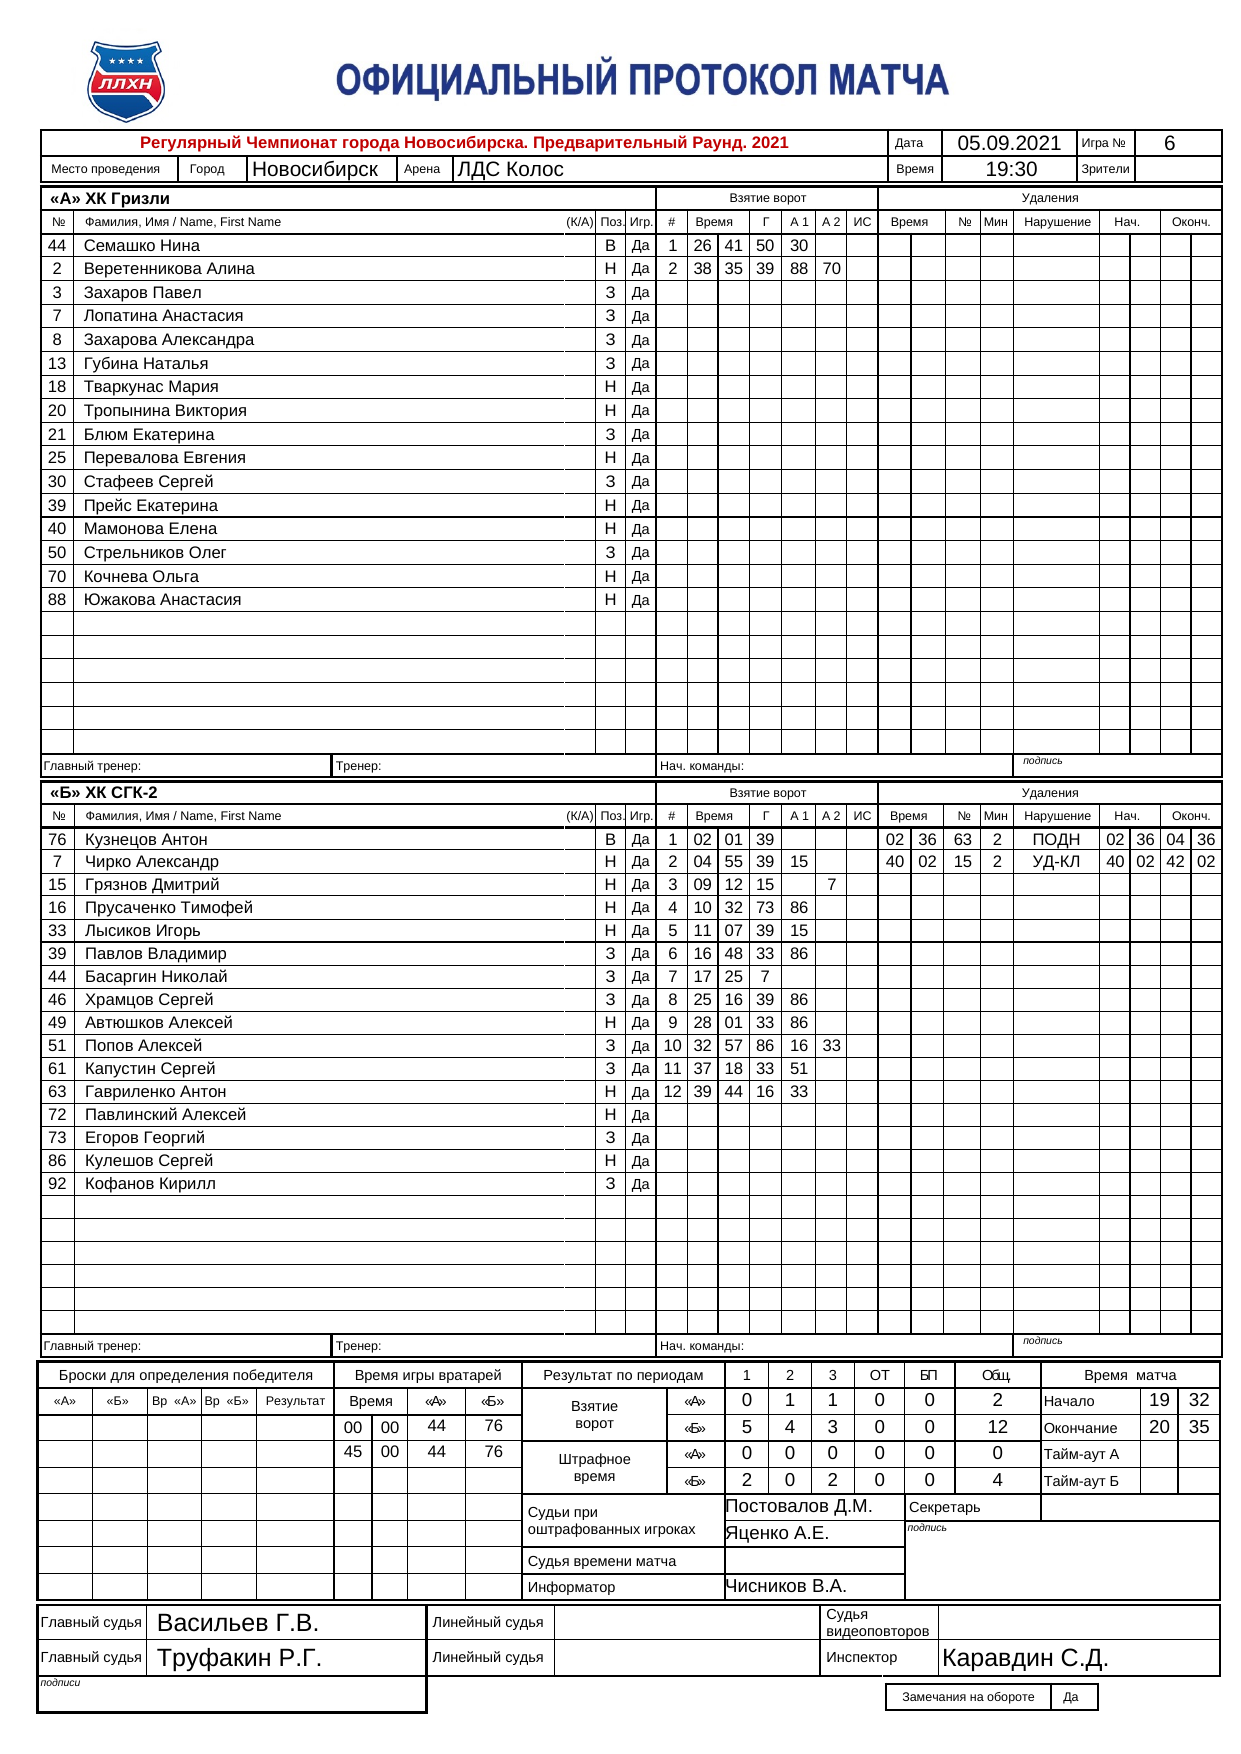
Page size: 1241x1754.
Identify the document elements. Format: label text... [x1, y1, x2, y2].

table_cell [1131, 1058, 1160, 1079]
table_cell [688, 399, 717, 422]
table_cell Главный судья [39, 1640, 146, 1675]
table_cell Перевалова Евгения [74, 446, 564, 469]
table_cell [428, 1677, 882, 1711]
table_cell Да [626, 235, 655, 256]
table_cell [912, 659, 945, 682]
table_cell [1192, 636, 1221, 658]
table_cell Да [626, 494, 655, 516]
table_cell [816, 1242, 846, 1264]
table_cell [1131, 235, 1160, 256]
table_cell [847, 707, 877, 729]
table_cell Нач. [1100, 211, 1160, 233]
table_cell 2 [981, 829, 1013, 849]
table_cell 86 [782, 989, 815, 1011]
table_cell [719, 1219, 749, 1241]
table_cell [981, 874, 1013, 895]
table_cell [565, 1035, 595, 1057]
table_cell [657, 588, 687, 611]
table_header ОТ [855, 1363, 904, 1387]
table_cell [847, 518, 877, 540]
table_cell 36 [912, 829, 943, 849]
table_cell [688, 494, 717, 516]
table_cell [782, 966, 815, 987]
table_cell Нарушение [1014, 805, 1099, 826]
table_cell [719, 470, 749, 493]
table_cell [565, 612, 595, 634]
table_cell 49 [42, 1012, 74, 1033]
table_cell «Б» [668, 1468, 724, 1493]
table_cell 4 [956, 1468, 1040, 1493]
table_cell [981, 281, 1013, 303]
table_cell [1161, 399, 1190, 422]
table_header Дата [889, 131, 941, 155]
table_cell Кулешов Сергей [75, 1150, 564, 1172]
table_cell 36 [1192, 829, 1221, 849]
table_cell [946, 636, 980, 658]
table_cell [1161, 588, 1190, 611]
table_cell 00 [373, 1441, 407, 1467]
table_cell 10 [688, 896, 717, 918]
table_cell [912, 494, 945, 516]
table_cell [657, 281, 687, 303]
table_cell [1192, 541, 1221, 564]
table_cell Главный тренер: [42, 755, 330, 776]
table_cell [879, 565, 910, 587]
table_cell [1161, 1311, 1190, 1333]
table_cell [879, 1242, 910, 1264]
table_cell [912, 1196, 943, 1218]
table_cell 39 [42, 494, 73, 516]
table_cell [946, 423, 980, 445]
table_cell [1100, 1035, 1129, 1057]
table_cell Тропынина Виктория [74, 399, 564, 422]
table_cell [782, 874, 815, 895]
table_cell [1014, 659, 1099, 682]
table_cell Да [626, 518, 655, 540]
table_cell [1014, 235, 1099, 256]
table_cell [688, 352, 717, 374]
table_cell [42, 1242, 74, 1264]
table_cell 04 [1161, 829, 1190, 849]
table_cell [750, 1265, 781, 1287]
table_cell Да [626, 874, 655, 895]
table_cell [1014, 1219, 1099, 1241]
table_cell [750, 1219, 781, 1241]
table_cell [1161, 1242, 1190, 1264]
table_cell [1131, 1104, 1160, 1126]
table_cell [257, 1574, 333, 1599]
table_cell [912, 1012, 943, 1033]
table_cell [657, 305, 687, 327]
table_cell 44 [719, 1081, 749, 1103]
table_cell 16 [719, 989, 749, 1011]
table_cell Да [626, 352, 655, 374]
table_cell [719, 588, 749, 611]
table_cell 0 [769, 1442, 811, 1467]
table_cell [944, 896, 980, 918]
table_cell [1100, 1081, 1129, 1103]
table_cell [1131, 257, 1160, 280]
table_cell Чирко Александр [75, 850, 564, 872]
table_cell [1100, 659, 1129, 682]
table_cell [408, 1521, 465, 1546]
table_cell [981, 1173, 1013, 1195]
table_cell [750, 305, 781, 327]
table_cell [847, 1058, 877, 1079]
table_cell [1014, 1311, 1099, 1333]
table_cell [657, 399, 687, 422]
table_cell Время [889, 157, 941, 181]
table_cell [1161, 874, 1190, 895]
table_cell 01 [719, 829, 749, 849]
table_cell [565, 966, 595, 987]
table_cell Линейный судья [428, 1606, 554, 1639]
table_cell [1161, 943, 1190, 964]
table_cell [847, 636, 877, 658]
table_cell [1100, 1058, 1129, 1079]
table_cell Фамилия, Имя / Name, First Name [75, 805, 565, 826]
table_cell [1100, 494, 1129, 516]
table_cell [39, 1416, 92, 1440]
table_cell [816, 328, 846, 351]
table_header Регулярный Чемпионат города Новосибирска. Предварительный Раунд. 2021 [42, 131, 887, 155]
table_cell [1014, 541, 1099, 564]
table_cell Да [626, 541, 655, 564]
table_cell [565, 518, 595, 540]
table_cell [782, 281, 815, 303]
table_cell [719, 1150, 749, 1172]
table_header 3 [812, 1363, 854, 1387]
table_cell Н [596, 1081, 625, 1103]
table_cell [565, 1104, 595, 1126]
table_cell [944, 1219, 980, 1241]
table_cell [565, 541, 595, 564]
table_cell 86 [782, 1012, 815, 1033]
table_cell 30 [782, 235, 815, 256]
table_cell [944, 1127, 980, 1149]
table_cell [1161, 446, 1190, 469]
table_cell [688, 588, 717, 611]
table_cell [719, 494, 749, 516]
table_cell [42, 1288, 74, 1310]
table_cell [981, 376, 1013, 398]
table_cell [1161, 423, 1190, 445]
table_cell 70 [42, 565, 73, 587]
table_cell [1131, 636, 1160, 658]
table_cell [1014, 1288, 1099, 1310]
table_cell [565, 1288, 595, 1310]
table_cell [782, 588, 815, 611]
table_cell [565, 920, 595, 941]
table_cell Окончание [1042, 1415, 1140, 1440]
table_cell Мин [981, 805, 1013, 826]
table_cell [847, 920, 877, 941]
table_cell [1100, 1127, 1129, 1149]
table_cell [565, 989, 595, 1011]
table_cell 0 [812, 1442, 854, 1467]
table_cell [847, 1219, 877, 1241]
table_cell 0 [726, 1389, 768, 1413]
table_cell 33 [42, 920, 74, 941]
table_cell 57 [719, 1035, 749, 1057]
table_cell 39 [42, 943, 74, 964]
table_cell [1131, 541, 1160, 564]
table_cell [565, 683, 595, 706]
table_cell [688, 1104, 717, 1126]
table_cell Н [596, 896, 625, 918]
table_cell [1100, 1288, 1129, 1310]
table_cell [688, 1265, 717, 1287]
table_cell [1161, 541, 1190, 564]
table_cell [565, 257, 595, 280]
table_cell [1192, 494, 1221, 516]
table_cell [596, 730, 625, 753]
table_cell 02 [912, 850, 943, 872]
table_cell 37 [688, 1058, 717, 1079]
table_cell [879, 989, 910, 1011]
table_cell [879, 636, 910, 658]
table_cell [596, 1242, 625, 1264]
table_cell [816, 896, 846, 918]
table_cell [1192, 612, 1221, 634]
table_cell [657, 636, 687, 658]
table_cell [1131, 943, 1160, 964]
table_cell Труфакин Р.Г. [147, 1640, 425, 1675]
table_cell [257, 1521, 333, 1546]
table_cell [93, 1441, 147, 1467]
table_cell [750, 1242, 781, 1264]
table_cell А 1 [782, 211, 815, 233]
table_cell [981, 1196, 1013, 1218]
table_cell [782, 683, 815, 706]
table_cell Да [626, 1081, 655, 1103]
table_header Результат по периодам [523, 1363, 724, 1387]
table_cell [626, 636, 655, 658]
table_cell [335, 1494, 371, 1520]
table_cell [944, 1058, 980, 1079]
table_cell 32 [719, 896, 749, 918]
table_cell 16 [42, 896, 74, 918]
table_cell [981, 1150, 1013, 1172]
table_cell [74, 683, 564, 706]
table_cell Каравдин С.Д. [939, 1640, 1219, 1675]
table_cell [1131, 494, 1160, 516]
table_cell Стафеев Сергей [74, 470, 564, 493]
table_cell [1100, 989, 1129, 1011]
table_cell [657, 612, 687, 634]
table_cell [912, 352, 945, 374]
table_cell Поз. [596, 211, 625, 233]
table_cell [944, 1311, 980, 1333]
table_cell [565, 659, 595, 682]
table_cell Кочнева Ольга [74, 565, 564, 587]
table_cell [408, 1468, 465, 1493]
table_cell 70 [816, 257, 846, 280]
table_cell [1014, 588, 1099, 611]
table_cell [1161, 989, 1190, 1011]
table_cell [565, 352, 595, 374]
table_cell [1161, 1104, 1190, 1126]
table_cell [1192, 1012, 1221, 1033]
table_cell [74, 612, 564, 634]
table_cell Да [626, 943, 655, 964]
table_cell [1161, 896, 1190, 918]
table_cell [912, 943, 943, 964]
table_cell [42, 1265, 74, 1287]
table_cell [879, 1196, 910, 1218]
table_cell [565, 399, 595, 422]
table_cell [879, 305, 910, 327]
table_cell [719, 1196, 749, 1218]
table_cell [816, 1173, 846, 1195]
table_cell 39 [688, 1081, 717, 1103]
table_cell [373, 1468, 407, 1493]
table_cell [782, 518, 815, 540]
table_cell [946, 612, 980, 634]
table_cell [148, 1574, 201, 1599]
table_cell [816, 943, 846, 964]
table_cell [1014, 399, 1099, 422]
table_cell [1131, 352, 1160, 374]
table_cell 44 [408, 1416, 465, 1440]
table_cell [257, 1441, 333, 1467]
table_cell [816, 730, 846, 753]
table_cell З [596, 541, 625, 564]
table_cell [596, 1311, 625, 1333]
table_cell 46 [42, 989, 74, 1011]
table_cell Результат [257, 1389, 333, 1413]
table_cell [257, 1547, 333, 1573]
table_cell Информатор [523, 1575, 724, 1599]
table_cell [816, 636, 846, 658]
table_cell УД-КЛ [1014, 850, 1099, 872]
table_cell [93, 1468, 147, 1493]
table_cell [1192, 328, 1221, 351]
table_cell [816, 494, 846, 516]
table_cell 51 [782, 1058, 815, 1079]
table_cell [148, 1521, 201, 1546]
table_cell [981, 707, 1013, 729]
table_cell [657, 376, 687, 398]
table_cell 50 [750, 235, 781, 256]
table_cell [912, 257, 945, 280]
table_cell [1014, 494, 1099, 516]
table_cell [981, 1127, 1013, 1149]
table_cell 33 [750, 1058, 781, 1079]
table_cell [879, 707, 910, 729]
table_cell 33 [816, 1035, 846, 1057]
table_cell [782, 636, 815, 658]
table_cell 8 [657, 989, 687, 1011]
table_cell [981, 683, 1013, 706]
table_cell [750, 683, 781, 706]
table_cell [847, 1127, 877, 1149]
table_cell [565, 565, 595, 587]
table_cell [1131, 305, 1160, 327]
table_cell [42, 707, 73, 729]
table_cell [1161, 494, 1190, 516]
table_cell [981, 1012, 1013, 1033]
table_cell [782, 1173, 815, 1195]
table_cell [944, 1173, 980, 1195]
table_cell [847, 541, 877, 564]
table_cell [202, 1547, 256, 1573]
table_cell 02 [688, 829, 717, 849]
table_cell [912, 1058, 943, 1079]
table_cell [912, 874, 943, 895]
table_cell Н [596, 376, 625, 398]
table_cell [750, 541, 781, 564]
table_cell [1014, 257, 1099, 280]
table_cell [373, 1547, 407, 1573]
table_cell [74, 730, 564, 753]
table_cell [39, 1441, 92, 1467]
table_cell [912, 1311, 943, 1333]
table_cell [1014, 470, 1099, 493]
table_cell [688, 518, 717, 540]
table_cell Н [596, 1012, 625, 1033]
table_cell [1100, 376, 1129, 398]
table_cell В [596, 235, 625, 256]
table_cell [719, 1265, 749, 1287]
table_cell [847, 1035, 877, 1057]
table_cell 39 [750, 920, 781, 941]
table_cell 25 [719, 966, 749, 987]
table_cell [981, 1104, 1013, 1126]
table_cell [1192, 376, 1221, 398]
table_cell Да [626, 399, 655, 422]
table_cell [565, 1081, 595, 1103]
table_cell [1100, 1265, 1129, 1287]
table_cell [719, 1311, 749, 1333]
table_cell [688, 1219, 717, 1241]
table_cell [1161, 966, 1190, 987]
table_cell [1192, 920, 1221, 941]
table_cell [750, 612, 781, 634]
table_cell [750, 328, 781, 351]
table_cell [847, 730, 877, 753]
table_cell [981, 588, 1013, 611]
table_cell [912, 683, 945, 706]
table_cell ИС [847, 805, 877, 826]
table_cell Егоров Георгий [75, 1127, 564, 1149]
table_cell [565, 281, 595, 303]
table_cell 35 [719, 257, 749, 280]
table_cell З [596, 352, 625, 374]
table_cell Блюм Екатерина [74, 423, 564, 445]
table_cell [202, 1574, 256, 1599]
table_cell [688, 541, 717, 564]
table_cell 86 [42, 1150, 74, 1172]
table_cell [946, 541, 980, 564]
table_cell [257, 1468, 333, 1493]
table_cell [1100, 1150, 1129, 1172]
table_cell 55 [719, 850, 749, 872]
table_cell [688, 1311, 717, 1333]
table_cell [1192, 1150, 1221, 1172]
table_cell [719, 352, 749, 374]
table_cell [750, 352, 781, 374]
table_cell [1161, 281, 1190, 303]
table_cell [816, 1058, 846, 1079]
table_cell 39 [750, 829, 781, 849]
table_cell [912, 730, 945, 753]
table_cell [1014, 636, 1099, 658]
table_cell [816, 518, 846, 540]
table_cell Храмцов Сергей [75, 989, 564, 1011]
table_cell [1192, 659, 1221, 682]
table_cell [946, 305, 980, 327]
table_cell [847, 470, 877, 493]
table_cell [782, 1219, 815, 1241]
table_cell [596, 683, 625, 706]
table_cell Гавриленко Антон [75, 1081, 564, 1103]
table_cell Веретенникова Алина [74, 257, 564, 280]
table_cell [847, 399, 877, 422]
table_cell Н [596, 518, 625, 540]
table_cell [1014, 1265, 1099, 1287]
table_cell [1014, 683, 1099, 706]
table_cell [1131, 1012, 1160, 1033]
table_cell 18 [719, 1058, 749, 1079]
table_cell [912, 896, 943, 918]
table_header 2 [769, 1363, 811, 1387]
table_cell [42, 1311, 74, 1333]
table_cell [847, 874, 877, 895]
table_cell [719, 1104, 749, 1126]
table_cell Мамонова Елена [74, 518, 564, 540]
table_cell [42, 612, 73, 634]
table_cell [1100, 1219, 1129, 1241]
table_cell [1131, 281, 1160, 303]
table_cell «Б» [93, 1389, 147, 1413]
table_cell 86 [782, 896, 815, 918]
table_cell Вр «Б» [202, 1389, 256, 1413]
table_cell Нач. команды: [657, 755, 1012, 776]
table_cell [912, 1288, 943, 1310]
table_cell [1161, 636, 1190, 658]
table_cell [1192, 730, 1221, 753]
table_cell [565, 235, 595, 256]
table_cell [782, 730, 815, 753]
table_cell Фамилия, Имя / Name, First Name [74, 211, 565, 233]
table_cell [596, 659, 625, 682]
table_cell [688, 565, 717, 587]
table_cell Южакова Анастасия [74, 588, 564, 611]
table_cell [944, 1265, 980, 1287]
table_cell [816, 399, 846, 422]
table_cell [565, 1265, 595, 1287]
table_cell [847, 989, 877, 1011]
table_cell [626, 730, 655, 753]
table_cell [1192, 896, 1221, 918]
table_cell [946, 730, 980, 753]
table_cell [93, 1494, 147, 1520]
table_cell [944, 966, 980, 987]
table_cell Н [596, 399, 625, 422]
table_cell [879, 1173, 910, 1195]
table_header Броски для определения победителя [39, 1363, 333, 1387]
table_cell [750, 1311, 781, 1333]
table_cell [944, 1035, 980, 1057]
table_cell [626, 1265, 655, 1287]
table_cell [847, 352, 877, 374]
table_cell 7 [42, 305, 73, 327]
table_cell 1 [657, 829, 687, 849]
table_cell 11 [688, 920, 717, 941]
table_cell [1161, 470, 1190, 493]
table_cell Оконч. [1161, 805, 1221, 826]
table_cell [946, 446, 980, 469]
table_cell [688, 470, 717, 493]
table_cell [466, 1574, 521, 1599]
table_cell [879, 446, 910, 469]
table_cell Павлов Владимир [75, 943, 564, 964]
table_cell [148, 1441, 201, 1467]
table_cell Да [626, 896, 655, 918]
table_cell [1131, 730, 1160, 753]
table_cell [657, 683, 687, 706]
table_cell 0 [905, 1442, 954, 1467]
table_cell З [596, 470, 625, 493]
table_cell [373, 1521, 407, 1546]
table_cell [719, 683, 749, 706]
table_header «Б» ХК СГК-2 [42, 783, 655, 803]
table_cell [750, 518, 781, 540]
table_cell [912, 1265, 943, 1287]
table_cell [1014, 1012, 1099, 1033]
table_cell [1192, 683, 1221, 706]
table_cell [816, 920, 846, 941]
table_cell [816, 1081, 846, 1103]
table_cell [847, 1196, 877, 1218]
table_cell 32 [688, 1035, 717, 1057]
table_cell [1100, 588, 1129, 611]
table_cell подписи [39, 1677, 425, 1711]
table_cell Тренер: [333, 1335, 655, 1356]
table_cell [847, 683, 877, 706]
table_cell [944, 1012, 980, 1033]
table_cell З [596, 423, 625, 445]
table_cell [1014, 966, 1099, 987]
table_cell [816, 352, 846, 374]
table_cell 02 [1131, 850, 1160, 872]
table_cell [1161, 1196, 1190, 1218]
table_cell 16 [782, 1035, 815, 1057]
table_cell [847, 1288, 877, 1310]
table_cell [408, 1574, 465, 1599]
table_cell [981, 1081, 1013, 1103]
table_cell [42, 730, 73, 753]
table_cell [879, 943, 910, 964]
table_cell [847, 1150, 877, 1172]
table_cell 61 [42, 1058, 74, 1079]
table_cell [782, 612, 815, 634]
table_cell [1100, 920, 1129, 941]
table_cell 30 [42, 470, 73, 493]
table_cell [565, 1311, 595, 1333]
table_cell 2 [42, 257, 73, 280]
table_cell [750, 446, 781, 469]
table_cell [1014, 1150, 1099, 1172]
table_cell [1014, 1035, 1099, 1057]
table_cell [782, 305, 815, 327]
table_cell 19 [1141, 1389, 1177, 1413]
table_cell [74, 636, 564, 658]
table_cell Лысиков Игорь [75, 920, 564, 941]
table_cell Время [688, 211, 749, 233]
table_cell [657, 518, 687, 540]
table_cell [1014, 376, 1099, 398]
table_cell [981, 541, 1013, 564]
table_cell З [596, 1173, 625, 1195]
table_cell [719, 1173, 749, 1195]
table_cell [719, 636, 749, 658]
table_cell 39 [750, 257, 781, 280]
table_cell [75, 1311, 564, 1333]
table_cell [657, 1196, 687, 1218]
table_cell [912, 1081, 943, 1103]
table_cell [1014, 943, 1099, 964]
table_cell [719, 328, 749, 351]
table_cell [1014, 518, 1099, 540]
table_cell [912, 1127, 943, 1149]
table_cell [565, 943, 595, 964]
table_cell [75, 1242, 564, 1264]
table_cell 39 [750, 989, 781, 1011]
table_cell 1 [657, 235, 687, 256]
table_cell 33 [750, 1012, 781, 1033]
table_cell # [657, 211, 687, 233]
table_cell [1131, 874, 1160, 895]
table_cell [657, 541, 687, 564]
table_cell [688, 1242, 717, 1264]
table_cell [1100, 1311, 1129, 1333]
table_cell [1131, 707, 1160, 729]
table_cell [688, 281, 717, 303]
table_cell [565, 874, 595, 895]
table_cell [847, 829, 877, 849]
table_cell [39, 1468, 92, 1493]
table_cell [879, 1127, 910, 1149]
table_cell [847, 1104, 877, 1126]
table_cell [657, 659, 687, 682]
table_cell Г [750, 211, 781, 233]
table_cell 4 [769, 1415, 811, 1440]
table_cell [912, 376, 945, 398]
table_cell [257, 1416, 333, 1440]
table_cell [1161, 920, 1190, 941]
table_cell [750, 1173, 781, 1195]
table_cell [1161, 565, 1190, 587]
table_cell [782, 1288, 815, 1310]
table_cell [1161, 730, 1190, 753]
table_cell [782, 1242, 815, 1264]
table_cell [626, 683, 655, 706]
table_cell 5 [726, 1415, 768, 1440]
table_cell Н [596, 850, 625, 872]
table_cell Взятие ворот [523, 1389, 666, 1440]
table_cell [565, 470, 595, 493]
table_cell [565, 328, 595, 351]
table_cell З [596, 943, 625, 964]
table_cell [946, 399, 980, 422]
table_cell [657, 565, 687, 587]
table_cell 2 [981, 850, 1013, 872]
table_cell [1192, 423, 1221, 445]
table_cell Тайм-аут Б [1042, 1468, 1140, 1493]
table_cell [912, 281, 945, 303]
table_cell 44 [42, 235, 73, 256]
table_cell [1192, 446, 1221, 469]
table_cell [816, 541, 846, 564]
table_cell 04 [688, 850, 717, 872]
table_cell [335, 1521, 371, 1546]
table_cell [946, 659, 980, 682]
table_cell [847, 966, 877, 987]
table_cell [1192, 1219, 1221, 1241]
table_cell [1192, 1035, 1221, 1057]
table_cell Да [626, 423, 655, 445]
table_cell [981, 257, 1013, 280]
table_cell [1131, 989, 1160, 1011]
table_cell [1014, 281, 1099, 303]
table_cell [657, 1242, 687, 1264]
table_cell [565, 896, 595, 918]
table_cell [981, 446, 1013, 469]
table_cell [782, 423, 815, 445]
table_cell 0 [769, 1468, 811, 1493]
table_cell [1192, 943, 1221, 964]
table_cell Инспектор [821, 1640, 938, 1675]
table_cell [750, 494, 781, 516]
table_cell [1131, 920, 1160, 941]
table_cell [816, 612, 846, 634]
table_cell [148, 1416, 201, 1440]
table_cell 40 [1100, 850, 1129, 872]
table_cell [39, 1494, 92, 1520]
table_cell 12 [657, 1081, 687, 1103]
table_cell [726, 1548, 904, 1573]
table_cell [879, 1150, 910, 1172]
table_cell 73 [750, 896, 781, 918]
table_cell [1192, 1288, 1221, 1310]
table_cell 40 [879, 850, 910, 872]
table_cell [688, 328, 717, 351]
table_cell [1141, 1441, 1177, 1467]
table_cell [688, 1288, 717, 1310]
table_cell [879, 281, 910, 303]
table_cell [657, 1265, 687, 1287]
table_cell Мин [981, 211, 1013, 233]
table_cell [1100, 1173, 1129, 1195]
table_cell подпись [1014, 1335, 1221, 1356]
table_cell [912, 989, 943, 1011]
table_cell 32 [1179, 1389, 1219, 1413]
table_cell [750, 376, 781, 398]
table_cell [565, 1219, 595, 1241]
table_cell «А» [668, 1442, 724, 1467]
table_header Игра № [1078, 131, 1134, 155]
table_cell 0 [905, 1389, 954, 1413]
table_cell [1100, 1196, 1129, 1218]
table_cell Тайм-аут А [1042, 1441, 1140, 1467]
table_cell 15 [944, 850, 980, 872]
table_header Время матча [1042, 1363, 1219, 1387]
table_cell Да [626, 470, 655, 493]
table_cell [847, 328, 877, 351]
table_cell [750, 588, 781, 611]
table_cell [565, 1012, 595, 1033]
table_header Взятие ворот [657, 783, 877, 803]
table_cell [912, 399, 945, 422]
table_cell [719, 1127, 749, 1149]
table_cell [1014, 730, 1099, 753]
table_cell [981, 565, 1013, 587]
table_cell 0 [905, 1468, 954, 1493]
table_cell [912, 588, 945, 611]
table_cell [688, 636, 717, 658]
table_cell [847, 588, 877, 611]
table_cell [719, 423, 749, 445]
table_cell [1161, 1058, 1190, 1079]
table_cell [719, 305, 749, 327]
table_cell 76 [466, 1441, 521, 1467]
table_cell Главный судья [39, 1606, 146, 1639]
table_cell [1014, 1196, 1099, 1218]
table_cell [782, 328, 815, 351]
table_cell [750, 1104, 781, 1126]
table_cell [93, 1521, 147, 1546]
table_cell [1100, 305, 1129, 327]
table_cell [981, 636, 1013, 658]
table_cell [1131, 1288, 1160, 1310]
table_cell ПОДН [1014, 829, 1099, 849]
table_cell [1100, 1242, 1129, 1264]
table_cell 48 [719, 943, 749, 964]
table_cell [847, 896, 877, 918]
table_cell Прусаченко Тимофей [75, 896, 564, 918]
table_cell [626, 659, 655, 682]
table_cell [565, 423, 595, 445]
table_cell [782, 659, 815, 682]
table_cell 21 [42, 423, 73, 445]
table_cell [981, 1035, 1013, 1057]
table_cell [847, 612, 877, 634]
table_cell [912, 328, 945, 351]
table_cell [1131, 470, 1160, 493]
table_cell Начало [1042, 1389, 1140, 1413]
table_cell 8 [42, 328, 73, 351]
table_cell ИС [847, 211, 877, 233]
table_cell [75, 1196, 564, 1218]
table_cell Захаров Павел [74, 281, 564, 303]
table_cell [847, 281, 877, 303]
table_cell [148, 1494, 201, 1520]
table_cell [42, 683, 73, 706]
table_cell [912, 1242, 943, 1264]
table_cell 20 [42, 399, 73, 422]
table_cell Да [626, 257, 655, 280]
table_cell [1100, 896, 1129, 918]
table_cell [1161, 1219, 1190, 1241]
table_cell 33 [750, 943, 781, 964]
table_cell [596, 1219, 625, 1241]
table_cell [1131, 399, 1160, 422]
table_cell [946, 588, 980, 611]
table_cell 26 [688, 235, 717, 256]
table_cell Судьи при оштрафованных игроках [523, 1495, 724, 1546]
table_cell [816, 683, 846, 706]
table_cell [688, 376, 717, 398]
table_cell [1100, 730, 1129, 753]
table_cell [657, 1311, 687, 1333]
table_cell [1100, 683, 1129, 706]
table_cell [93, 1574, 147, 1599]
table_cell [39, 1547, 92, 1573]
table_cell 2 [956, 1389, 1040, 1413]
table_cell [596, 612, 625, 634]
table_cell [1192, 966, 1221, 987]
table_cell [879, 399, 910, 422]
table_cell [879, 588, 910, 611]
table_header Время игры вратарей [335, 1363, 521, 1387]
table_cell Главный тренер: [42, 1335, 330, 1356]
table_cell [1192, 707, 1221, 729]
table_cell А 1 [782, 805, 815, 826]
table_cell [1161, 235, 1190, 256]
table_cell Секретарь [906, 1495, 1040, 1520]
table_header 1 [726, 1363, 768, 1387]
table_cell [202, 1441, 256, 1467]
table_cell [816, 470, 846, 493]
table_cell [946, 707, 980, 729]
table_cell [816, 423, 846, 445]
table_cell Новосибирск [248, 157, 396, 181]
table_cell [946, 565, 980, 587]
table_cell [202, 1521, 256, 1546]
table_cell Да [626, 1058, 655, 1079]
table_cell 10 [657, 1035, 687, 1057]
table_cell [1014, 423, 1099, 445]
table_cell Н [596, 565, 625, 587]
table_cell [946, 281, 980, 303]
table_cell [1100, 1012, 1129, 1033]
table_cell Нач. команды: [657, 1335, 1012, 1356]
table_cell [466, 1521, 521, 1546]
table_cell [912, 1173, 943, 1195]
table_cell [847, 446, 877, 469]
table_cell [719, 1242, 749, 1264]
table_cell [816, 659, 846, 682]
table_cell [565, 1242, 595, 1264]
table_cell [1161, 376, 1190, 398]
table_cell Басаргин Николай [75, 966, 564, 987]
table_cell [879, 1265, 910, 1287]
table_cell [202, 1416, 256, 1440]
table_cell [565, 1058, 595, 1079]
table_cell З [596, 305, 625, 327]
table_cell [657, 1288, 687, 1310]
table_cell [847, 305, 877, 327]
table_cell [1014, 920, 1099, 941]
table_cell [750, 1150, 781, 1172]
table_cell Время [335, 1389, 407, 1413]
table_cell [1192, 1104, 1221, 1126]
table_cell [42, 636, 73, 658]
table_cell [719, 541, 749, 564]
table_cell З [596, 1058, 625, 1079]
table_cell [75, 1265, 564, 1287]
table_cell Прейс Екатерина [74, 494, 564, 516]
table_cell 41 [719, 235, 749, 256]
table_cell [1192, 1058, 1221, 1079]
table_cell [912, 541, 945, 564]
table_cell 0 [956, 1442, 1040, 1467]
table_cell «А» [668, 1389, 724, 1413]
table_cell [1192, 1242, 1221, 1264]
table_cell 15 [750, 874, 781, 895]
table_cell [879, 352, 910, 374]
table_cell [1014, 305, 1099, 327]
table_cell 33 [782, 1081, 815, 1103]
table_cell [657, 494, 687, 516]
table_cell Н [596, 588, 625, 611]
table_cell [688, 1173, 717, 1195]
table_cell 76 [42, 829, 74, 849]
table_cell [1131, 1035, 1160, 1057]
table_cell Стрельников Олег [74, 541, 564, 564]
table_cell «Б » [466, 1389, 521, 1413]
table_cell [148, 1468, 201, 1493]
table_cell [596, 636, 625, 658]
table_cell [596, 707, 625, 729]
table_cell [1161, 659, 1190, 682]
table_cell [93, 1547, 147, 1573]
table_cell [1161, 1127, 1190, 1149]
table_cell [1014, 1058, 1099, 1079]
table_cell [1100, 257, 1129, 280]
table_cell [981, 659, 1013, 682]
table_cell [1192, 518, 1221, 540]
table_cell 15 [782, 850, 815, 872]
table_cell Чисников В.А. [726, 1575, 904, 1599]
table_cell Н [596, 446, 625, 469]
table_cell [750, 1196, 781, 1218]
table_cell [1141, 1468, 1177, 1493]
table_cell Капустин Сергей [75, 1058, 564, 1079]
table_cell [565, 305, 595, 327]
table_cell 3 [812, 1415, 854, 1440]
table_cell [946, 257, 980, 280]
table_cell [981, 1058, 1013, 1079]
table_cell 6 [657, 943, 687, 964]
table_cell [981, 1265, 1013, 1287]
table_cell [626, 1242, 655, 1264]
table_cell [879, 612, 910, 634]
table_cell [847, 423, 877, 445]
table_cell [657, 1173, 687, 1195]
table_cell [782, 376, 815, 398]
table_cell [657, 423, 687, 445]
table_cell [879, 1311, 910, 1333]
table_cell 17 [688, 966, 717, 987]
table_cell [1014, 446, 1099, 469]
table_cell [879, 376, 910, 398]
table_cell [816, 281, 846, 303]
table_cell Да [626, 446, 655, 469]
table_cell [1192, 1265, 1221, 1287]
table_cell 25 [688, 989, 717, 1011]
table_cell 00 [335, 1416, 371, 1440]
table_cell [596, 1288, 625, 1310]
table_cell [1131, 1173, 1160, 1195]
table_cell [1131, 1311, 1160, 1333]
table_cell Автюшков Алексей [75, 1012, 564, 1033]
table_cell [657, 446, 687, 469]
table_cell [912, 636, 945, 658]
table_cell [688, 446, 717, 469]
table_cell [1192, 352, 1221, 374]
table_cell [408, 1494, 465, 1520]
table_cell [981, 494, 1013, 516]
table_cell [912, 305, 945, 327]
table_cell 28 [688, 1012, 717, 1033]
table_cell [912, 1150, 943, 1172]
table_cell [657, 1150, 687, 1172]
table_cell [847, 1173, 877, 1195]
table_cell В [596, 829, 625, 849]
table_cell Н [596, 494, 625, 516]
table_cell 0 [855, 1442, 904, 1467]
table_cell [1100, 636, 1129, 658]
table_cell [816, 1012, 846, 1033]
table_cell [1014, 1127, 1099, 1149]
table_cell [879, 966, 910, 987]
table_cell [626, 1288, 655, 1310]
table_cell [847, 257, 877, 280]
table_cell [335, 1574, 371, 1599]
table_cell [626, 1196, 655, 1218]
table_cell [74, 659, 564, 682]
table_cell 88 [782, 257, 815, 280]
table_cell [1179, 1441, 1219, 1467]
table_cell Грязнов Дмитрий [75, 874, 564, 895]
table_cell [688, 1127, 717, 1149]
table_cell [981, 966, 1013, 987]
table_cell Судья времени матча [523, 1548, 724, 1573]
table_cell Игр. [626, 211, 655, 233]
table_cell [981, 470, 1013, 493]
table_cell [981, 920, 1013, 941]
table_cell 25 [42, 446, 73, 469]
table_cell [782, 707, 815, 729]
table_cell [626, 1311, 655, 1333]
table_cell [816, 1311, 846, 1333]
table_cell [1131, 659, 1160, 682]
table_cell Да [626, 920, 655, 941]
table_cell [847, 1311, 877, 1333]
table_cell [1014, 1104, 1099, 1126]
table_cell [1161, 1035, 1190, 1057]
table_cell [74, 707, 564, 729]
table_cell [816, 850, 846, 872]
table_cell [1131, 612, 1160, 634]
table_cell [816, 235, 846, 256]
table_cell 1 [769, 1389, 811, 1413]
table_cell [565, 1127, 595, 1149]
table_cell [816, 305, 846, 327]
table_cell [816, 966, 846, 987]
table_cell [816, 1219, 846, 1241]
table_cell 35 [1179, 1415, 1219, 1440]
table_cell [879, 920, 910, 941]
table_cell [1131, 683, 1160, 706]
table_cell [1161, 352, 1190, 374]
table_cell Вр «А» [148, 1389, 201, 1413]
table_cell Н [596, 920, 625, 941]
table_cell [257, 1494, 333, 1520]
table_cell № [42, 211, 73, 233]
table_cell 2 [812, 1468, 854, 1493]
table_cell [750, 730, 781, 753]
table_cell Судья видеоповторов [821, 1606, 938, 1639]
table_cell [688, 730, 717, 753]
table_cell [981, 1242, 1013, 1264]
table_cell [912, 470, 945, 493]
table_cell [782, 352, 815, 374]
table_cell [944, 1288, 980, 1310]
table_cell [879, 659, 910, 682]
table_cell Оконч. [1161, 211, 1221, 233]
table_cell [373, 1574, 407, 1599]
table_cell [1161, 257, 1190, 280]
table_cell Поз. [596, 805, 625, 826]
table_cell [1100, 235, 1129, 256]
table_cell [816, 989, 846, 1011]
table_cell [688, 612, 717, 634]
table_cell [657, 352, 687, 374]
table_cell [1192, 235, 1221, 256]
table_cell 42 [1161, 850, 1190, 872]
table_cell [847, 1242, 877, 1264]
table_cell [782, 829, 815, 849]
table_cell [944, 1104, 980, 1126]
table_cell Губина Наталья [74, 352, 564, 374]
table_cell [782, 1265, 815, 1287]
table_cell [912, 966, 943, 987]
table_cell [1161, 1173, 1190, 1195]
table_cell З [596, 1035, 625, 1057]
table_cell [782, 470, 815, 493]
table_cell [1192, 257, 1221, 280]
table_cell [1131, 1081, 1160, 1103]
table_cell [1131, 376, 1160, 398]
table_cell [1014, 1173, 1099, 1195]
table_cell [816, 1196, 846, 1218]
table_cell 63 [42, 1081, 74, 1103]
table_cell [1014, 612, 1099, 634]
table_cell [750, 1127, 781, 1149]
table_cell [719, 281, 749, 303]
table_cell 15 [782, 920, 815, 941]
table_cell [981, 1219, 1013, 1241]
table_cell [816, 1288, 846, 1310]
table_cell 09 [688, 874, 717, 895]
table_cell [782, 1127, 815, 1149]
table_cell Штрафное время [523, 1442, 666, 1493]
table_cell Захарова Александра [74, 328, 564, 351]
table_cell 16 [688, 943, 717, 964]
table_cell [1161, 305, 1190, 327]
table_cell [1014, 896, 1099, 918]
table_cell [555, 1606, 819, 1639]
table_cell «А» [39, 1389, 92, 1413]
table_cell 13 [42, 352, 73, 374]
table_cell 86 [782, 943, 815, 964]
table_cell [816, 1104, 846, 1126]
table_cell 0 [905, 1415, 954, 1440]
table_cell Н [596, 1150, 625, 1172]
table_cell [688, 683, 717, 706]
table_cell [782, 399, 815, 422]
table_cell 9 [657, 1012, 687, 1033]
table_cell [688, 305, 717, 327]
table_cell (К/А) [565, 805, 595, 826]
table_cell [750, 565, 781, 587]
table_cell «Б» [668, 1415, 724, 1440]
table_cell [912, 565, 945, 587]
table_cell [879, 1219, 910, 1241]
table_cell [1100, 518, 1129, 540]
table_cell 15 [42, 874, 74, 895]
table_cell [879, 1104, 910, 1126]
table_header Замечания на обороте [887, 1685, 1050, 1709]
table_cell [946, 328, 980, 351]
table_cell 88 [42, 588, 73, 611]
table_cell [750, 636, 781, 658]
table_cell Да [626, 1104, 655, 1126]
table_cell [782, 1196, 815, 1218]
table_cell 39 [750, 850, 781, 872]
table_cell 76 [466, 1416, 521, 1440]
table_cell 50 [42, 541, 73, 564]
table_cell [1014, 1242, 1099, 1264]
table_cell [981, 328, 1013, 351]
table_cell [1100, 966, 1129, 987]
table_cell [42, 1196, 74, 1218]
table_cell [1100, 281, 1129, 303]
table_cell [1100, 470, 1129, 493]
table_cell [879, 1012, 910, 1033]
table_cell Да [626, 1127, 655, 1149]
table_cell [1192, 588, 1221, 611]
table_cell [719, 1288, 749, 1310]
table_cell [657, 328, 687, 351]
table_cell [1161, 1150, 1190, 1172]
table_cell Яценко А.Е. [726, 1521, 904, 1546]
table_cell [750, 707, 781, 729]
table_cell Н [596, 1104, 625, 1126]
table_cell Да [626, 1173, 655, 1195]
table_cell [981, 235, 1013, 256]
table_cell [626, 1219, 655, 1241]
table_cell [688, 423, 717, 445]
table_cell [719, 518, 749, 540]
table_cell [565, 636, 595, 658]
table_cell [944, 1150, 980, 1172]
table_cell 7 [816, 874, 846, 895]
table_cell 44 [42, 966, 74, 987]
table_cell Да [626, 966, 655, 987]
table_cell [1042, 1495, 1219, 1520]
table_cell [879, 518, 910, 540]
table_cell 92 [42, 1173, 74, 1195]
table_cell [879, 896, 910, 918]
table_cell [42, 1219, 74, 1241]
table_cell [750, 1288, 781, 1310]
table_cell 02 [1192, 850, 1221, 872]
table_cell [847, 943, 877, 964]
table_cell [1100, 707, 1129, 729]
table_cell З [596, 989, 625, 1011]
table_cell [1192, 1196, 1221, 1218]
table_cell [719, 612, 749, 634]
table_cell Да [626, 565, 655, 587]
table_cell ЛДС Колос [454, 157, 887, 181]
table_cell 18 [42, 376, 73, 398]
table_cell 2 [657, 850, 687, 872]
table_cell [1192, 1173, 1221, 1195]
table_cell Лопатина Анастасия [74, 305, 564, 327]
table_cell З [596, 328, 625, 351]
table_cell # [657, 805, 687, 826]
table_cell [946, 352, 980, 374]
table_cell Н [596, 874, 625, 895]
picture [5, 28, 1179, 129]
table_cell [816, 1150, 846, 1172]
table_cell [879, 730, 910, 753]
table_cell [657, 470, 687, 493]
table_cell [1014, 565, 1099, 587]
table_cell [466, 1547, 521, 1573]
table_cell [688, 659, 717, 682]
table_cell [565, 588, 595, 611]
table_cell [939, 1606, 1219, 1639]
table_cell Тренер: [333, 755, 655, 776]
table_cell [782, 1104, 815, 1126]
table_cell [816, 588, 846, 611]
table_cell [1192, 989, 1221, 1011]
table_cell [946, 494, 980, 516]
table_cell [1131, 1265, 1160, 1287]
table_cell [555, 1640, 819, 1675]
table_cell [879, 541, 910, 564]
table_cell № [944, 805, 980, 826]
table_cell [847, 1265, 877, 1287]
table_cell [879, 874, 910, 895]
table_cell [596, 1196, 625, 1218]
table_cell [565, 1150, 595, 1172]
table_cell [202, 1468, 256, 1493]
table_cell 7 [42, 850, 74, 872]
table_cell [912, 1035, 943, 1057]
table_cell [912, 235, 945, 256]
table_cell [912, 446, 945, 469]
table_cell [1161, 1081, 1190, 1103]
table_cell [148, 1547, 201, 1573]
table_cell 12 [956, 1415, 1040, 1440]
table_cell [879, 1081, 910, 1103]
table_cell [981, 1288, 1013, 1310]
table_cell А 2 [816, 805, 846, 826]
table_cell 45 [335, 1441, 371, 1467]
table_cell [626, 612, 655, 634]
table_cell [847, 376, 877, 398]
table_cell [565, 829, 595, 849]
table_cell 02 [1100, 829, 1129, 849]
table_cell [981, 399, 1013, 422]
table_cell [1100, 541, 1129, 564]
table_cell Место проведения [42, 157, 177, 181]
table_cell 0 [726, 1442, 768, 1467]
table_cell [39, 1521, 92, 1546]
table_cell Да [626, 328, 655, 351]
table_cell [1100, 612, 1129, 634]
table_cell [912, 1219, 943, 1241]
table_cell 16 [750, 1081, 781, 1103]
table_cell [466, 1494, 521, 1520]
table_cell Семашко Нина [74, 235, 564, 256]
table_cell [912, 1104, 943, 1126]
table_cell [944, 874, 980, 895]
table_cell Г [750, 805, 781, 826]
table_cell 07 [719, 920, 749, 941]
table_cell [944, 1081, 980, 1103]
table_cell [1100, 1104, 1129, 1126]
table_cell [981, 352, 1013, 374]
table_cell [879, 257, 910, 280]
table_cell [565, 707, 595, 729]
table_cell Арена [398, 157, 452, 181]
table_cell [816, 1265, 846, 1287]
table_cell [883, 1677, 1220, 1681]
table_cell Нач. [1100, 805, 1160, 826]
table_cell [719, 376, 749, 398]
table_cell [1131, 1196, 1160, 1218]
table_cell А 2 [816, 211, 846, 233]
table_cell [1131, 518, 1160, 540]
table_cell [816, 829, 846, 849]
table_header «А» ХК Гризли [42, 188, 655, 209]
table_cell [1100, 328, 1129, 351]
table_cell [1192, 305, 1221, 327]
table_cell [1131, 1150, 1160, 1172]
table_cell 5 [657, 920, 687, 941]
table_cell [719, 446, 749, 469]
table_cell [1136, 157, 1221, 181]
table_cell [1161, 518, 1190, 540]
table_cell [42, 659, 73, 682]
table_cell [657, 1127, 687, 1149]
table_cell [373, 1494, 407, 1520]
table_cell [1131, 1219, 1160, 1241]
table_cell 11 [657, 1058, 687, 1079]
table_cell [565, 1173, 595, 1195]
table_cell 86 [750, 1035, 781, 1057]
table_cell [719, 730, 749, 753]
table_cell 20 [1141, 1415, 1177, 1440]
table_cell [1131, 966, 1160, 987]
table_cell [1014, 1081, 1099, 1103]
table_cell Да [626, 829, 655, 849]
table_cell [1131, 1127, 1160, 1149]
table_cell 2 [726, 1468, 768, 1493]
table_cell [1099, 1682, 1220, 1711]
table_cell [719, 659, 749, 682]
table_cell Город [179, 157, 246, 181]
table_cell [1014, 328, 1099, 351]
table_cell [912, 920, 943, 941]
table_cell З [596, 966, 625, 987]
table_header Удаления [879, 783, 1221, 803]
table_cell [1192, 281, 1221, 303]
table_cell 7 [657, 966, 687, 987]
table_cell Попов Алексей [75, 1035, 564, 1057]
table_cell Н [596, 257, 625, 280]
table_cell 4 [657, 896, 687, 918]
table_cell [981, 423, 1013, 445]
table_cell 19:30 [943, 157, 1076, 181]
table_cell [1100, 352, 1129, 374]
table_cell [944, 943, 980, 964]
table_cell [1100, 565, 1129, 587]
table_cell 7 [750, 966, 781, 987]
table_cell [1131, 588, 1160, 611]
table_cell [565, 446, 595, 469]
table_cell [1192, 399, 1221, 422]
table_cell Да [626, 376, 655, 398]
table_cell Васильев Г.В. [147, 1606, 425, 1639]
table_cell Павлинский Алексей [75, 1104, 564, 1126]
table_cell 73 [42, 1127, 74, 1149]
table_cell [912, 518, 945, 540]
table_header БП [905, 1363, 954, 1387]
table_cell 02 [879, 829, 910, 849]
table_cell Да [626, 989, 655, 1011]
table_cell [750, 399, 781, 422]
table_cell «А» [408, 1389, 465, 1413]
table_cell [816, 376, 846, 398]
table_cell [782, 494, 815, 516]
table_cell [946, 470, 980, 493]
table_cell [816, 446, 846, 469]
table_cell Время [688, 805, 749, 826]
table_cell 40 [42, 518, 73, 540]
table_cell [816, 1127, 846, 1149]
table_cell [657, 1104, 687, 1126]
table_cell [1014, 989, 1099, 1011]
table_cell [39, 1574, 92, 1599]
table_cell 12 [719, 874, 749, 895]
table_cell 72 [42, 1104, 74, 1126]
table_cell [657, 730, 687, 753]
table_cell [981, 896, 1013, 918]
table_cell Да [626, 1035, 655, 1057]
table_cell [1192, 874, 1221, 895]
table_cell [879, 683, 910, 706]
table_cell [565, 376, 595, 398]
table_cell Кофанов Кирилл [75, 1173, 564, 1195]
table_cell [879, 470, 910, 493]
table_cell [1192, 1081, 1221, 1103]
table_cell [944, 920, 980, 941]
table_header Удаления [879, 188, 1221, 209]
table_cell [981, 612, 1013, 634]
table_cell [1131, 328, 1160, 351]
table_cell Да [626, 1012, 655, 1033]
table_cell [1014, 707, 1099, 729]
table_cell Да [626, 1150, 655, 1172]
table_cell [847, 235, 877, 256]
table_cell [879, 423, 910, 445]
table_cell 0 [855, 1389, 904, 1413]
table_cell 0 [855, 1415, 904, 1440]
table_cell [782, 565, 815, 587]
table_cell 51 [42, 1035, 74, 1057]
table_cell [1161, 612, 1190, 634]
table_cell [847, 1012, 877, 1033]
table_cell [944, 1242, 980, 1264]
table_cell [657, 707, 687, 729]
table_cell З [596, 281, 625, 303]
table_cell Да [626, 281, 655, 303]
table_cell [1192, 1311, 1221, 1333]
table_cell [879, 1058, 910, 1079]
table_cell 3 [42, 281, 73, 303]
table_cell [946, 376, 980, 398]
table_cell (К/А) [565, 211, 595, 233]
table_cell [750, 659, 781, 682]
table_cell Да [626, 305, 655, 327]
table_cell [1131, 896, 1160, 918]
table_header 05.09.2021 [943, 131, 1076, 155]
table_cell [688, 1150, 717, 1172]
table_cell [1161, 707, 1190, 729]
table_cell [1100, 423, 1129, 445]
table_cell [719, 399, 749, 422]
table_cell подпись [906, 1522, 1219, 1599]
table_cell [1131, 565, 1160, 587]
table_cell Время [879, 805, 943, 826]
table_cell [1131, 1242, 1160, 1264]
table_cell 1 [812, 1389, 854, 1413]
table_cell [981, 1311, 1013, 1333]
table_cell [782, 1150, 815, 1172]
table_cell [879, 328, 910, 351]
table_cell [750, 423, 781, 445]
table_cell [408, 1547, 465, 1573]
table_cell [1192, 565, 1221, 587]
table_cell [981, 989, 1013, 1011]
table_cell [1192, 1127, 1221, 1149]
table_cell подпись [1014, 755, 1221, 776]
table_cell [565, 850, 595, 872]
table_cell [626, 707, 655, 729]
table_cell [981, 943, 1013, 964]
table_cell [981, 730, 1013, 753]
table_cell 00 [373, 1416, 407, 1440]
table_cell [879, 494, 910, 516]
table_cell [946, 683, 980, 706]
table_cell [912, 707, 945, 729]
table_header Да [1052, 1685, 1097, 1709]
table_cell [565, 494, 595, 516]
table_cell 44 [408, 1441, 465, 1467]
table_cell № [946, 211, 980, 233]
table_cell З [596, 1127, 625, 1149]
table_cell [946, 235, 980, 256]
table_cell 36 [1131, 829, 1160, 849]
table_cell [981, 305, 1013, 327]
table_cell [719, 565, 749, 587]
table_cell [202, 1494, 256, 1520]
table_cell [782, 446, 815, 469]
table_cell [1100, 399, 1129, 422]
table_cell № [42, 805, 74, 826]
table_cell [1100, 943, 1129, 964]
table_cell Постовалов Д.М. [726, 1495, 904, 1520]
table_cell [750, 281, 781, 303]
table_cell Нарушение [1014, 211, 1099, 233]
table_cell [466, 1468, 521, 1493]
table_cell [719, 707, 749, 729]
table_cell [782, 541, 815, 564]
table_header Взятие ворот [657, 188, 877, 209]
table_cell [782, 1311, 815, 1333]
table_cell [596, 1265, 625, 1287]
table_header Общ. [956, 1363, 1040, 1387]
table_cell [946, 518, 980, 540]
table_cell [847, 850, 877, 872]
table_cell [75, 1288, 564, 1310]
table_cell [847, 659, 877, 682]
table_cell [688, 707, 717, 729]
table_cell [1161, 1288, 1190, 1310]
table_cell [1161, 328, 1190, 351]
table_header 6 [1136, 131, 1221, 155]
table_cell Да [626, 850, 655, 872]
table_cell [816, 707, 846, 729]
table_cell Время [879, 211, 945, 233]
table_cell [565, 730, 595, 753]
table_cell 2 [657, 257, 687, 280]
table_cell [912, 423, 945, 445]
table_cell [1100, 874, 1129, 895]
table_cell [335, 1547, 371, 1573]
table_cell [816, 565, 846, 587]
table_cell Да [626, 588, 655, 611]
table_cell [879, 1035, 910, 1057]
table_cell Линейный судья [428, 1640, 554, 1675]
table_cell [1161, 683, 1190, 706]
table_cell [944, 1196, 980, 1218]
table_cell [93, 1416, 147, 1440]
table_cell 0 [855, 1468, 904, 1493]
table_cell [75, 1219, 564, 1241]
table_cell [657, 1219, 687, 1241]
table_cell Кузнецов Антон [75, 829, 564, 849]
table_cell 3 [657, 874, 687, 895]
table_cell 01 [719, 1012, 749, 1033]
table_cell [565, 1196, 595, 1218]
table_cell [981, 518, 1013, 540]
table_cell [1100, 446, 1129, 469]
table_cell [879, 1288, 910, 1310]
table_cell [1014, 352, 1099, 374]
table_cell [944, 989, 980, 1011]
table_cell 63 [944, 829, 980, 849]
table_cell [912, 612, 945, 634]
table_cell [335, 1468, 371, 1493]
table_cell [1161, 1265, 1190, 1287]
table_cell [847, 565, 877, 587]
table_cell [1131, 423, 1160, 445]
table_cell [1161, 1012, 1190, 1033]
table_cell [879, 235, 910, 256]
table_cell [1131, 446, 1160, 469]
table_cell [847, 494, 877, 516]
table_cell 38 [688, 257, 717, 280]
table_cell [1014, 874, 1099, 895]
table_cell [1192, 470, 1221, 493]
table_cell [1179, 1468, 1219, 1493]
table_cell Тваркунас Мария [74, 376, 564, 398]
table_cell Зрители [1078, 157, 1134, 181]
table_cell Игр. [626, 805, 655, 826]
table_cell [688, 1196, 717, 1218]
table_cell [750, 470, 781, 493]
table_cell [847, 1081, 877, 1103]
